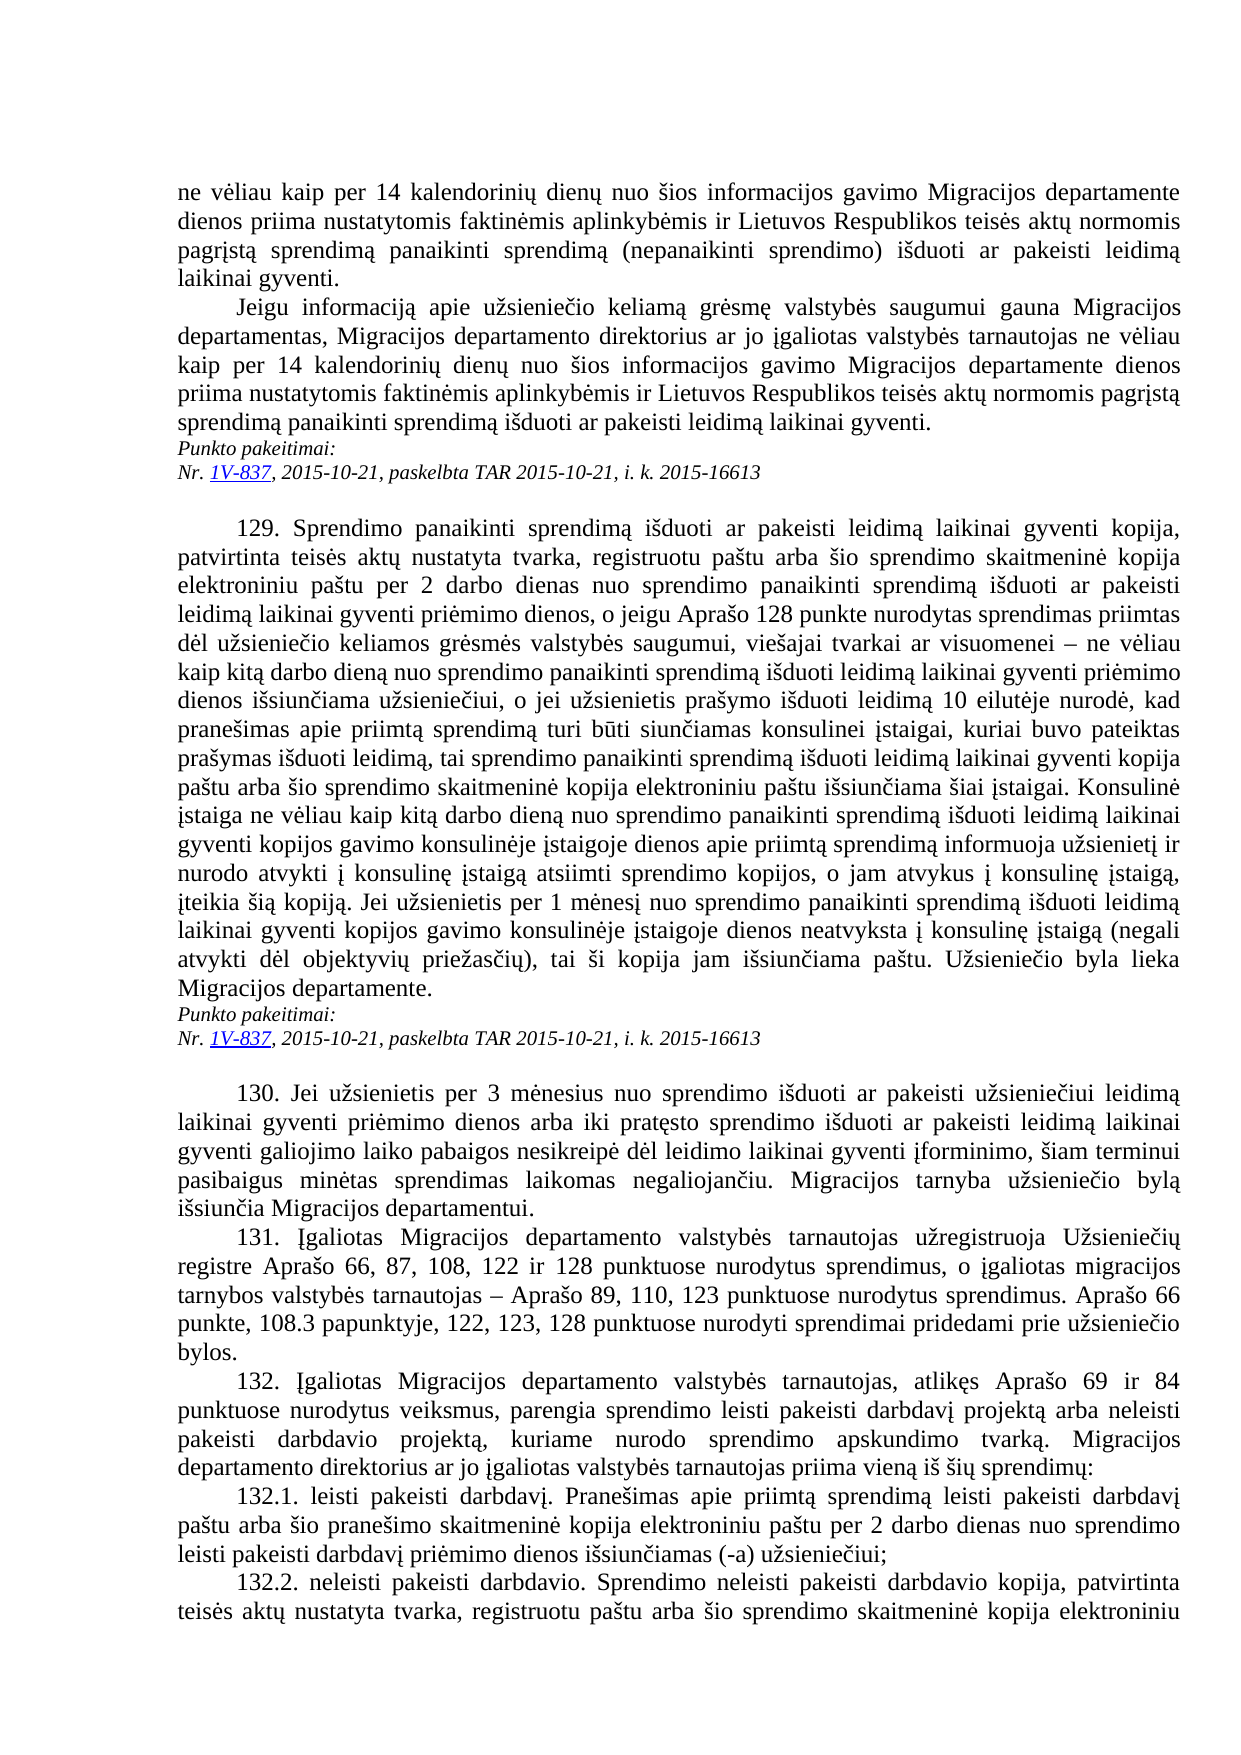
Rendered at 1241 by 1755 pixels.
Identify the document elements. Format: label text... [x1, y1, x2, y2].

text 132. Įgaliotas Migracijos departamento valstybės tarnautojas, atlikęs Aprašo 69 ir 84 punktuose nurodytus veiksmus, parengia sprendimo leisti pakeisti darbdavį projektą arba neleisti pakeisti darbdavio projektą, kuriame nurodo sprendimo apskundimo tvarką. Migracijos departamento direktorius ar jo įgaliotas valstybės tarnautojas priima vieną iš šių sprendimų: [177, 1366, 1181, 1481]
text 129. Sprendimo panaikinti sprendimą išduoti ar pakeisti leidimą laikinai gyventi kopija, patvirtinta teisės aktų nustatyta tvarka, registruotu paštu arba šio sprendimo skaitmeninė kopija elektroniniu paštu per 2 darbo dienas nuo sprendimo panaikinti sprendimą išduoti ar pakeisti leidimą laikinai gyventi priėmimo dienos, o jeigu Aprašo 128 punkte nurodytas sprendimas priimtas dėl užsieniečio keliamos grėsmės valstybės saugumui, viešajai tvarkai ar visuomenei – ne vėliau kaip kitą darbo dieną nuo sprendimo panaikinti sprendimą išduoti leidimą laikinai gyventi priėmimo dienos išsiunčiama užsieniečiui, o jei užsienietis prašymo išduoti leidimą 10 eilutėje nurodė, kad pranešimas apie priimtą sprendimą turi būti siunčiamas konsulinei įstaigai, kuriai buvo pateiktas prašymas išduoti leidimą, tai sprendimo panaikinti sprendimą išduoti leidimą laikinai gyventi kopija paštu arba šio sprendimo skaitmeninė kopija elektroniniu paštu išsiunčiama šiai įstaigai. Konsulinė įstaiga ne vėliau kaip kitą darbo dieną nuo sprendimo panaikinti sprendimą išduoti leidimą laikinai gyventi kopijos gavimo konsulinėje įstaigoje dienos apie priimtą sprendimą informuoja užsienietį ir nurodo atvykti į konsulinę įstaigą atsiimti sprendimo kopijos, o jam atvykus į konsulinę įstaigą, įteikia šią kopiją. Jei užsienietis per 1 mėnesį nuo sprendimo panaikinti sprendimą išduoti leidimą laikinai gyventi kopijos gavimo konsulinėje įstaigoje dienos neatvyksta į konsulinę įstaigą (negali atvykti dėl objektyvių priežasčių), tai ši kopija jam išsiunčiama paštu. Užsieniečio byla lieka Migracijos departamente. [177, 513, 1181, 1002]
text Nr. 1V-837, 2015-10-21, paskelbta TAR 2015-10-21, i. k. 2015-16613 [177, 1026, 1181, 1050]
text 131. Įgaliotas Migracijos departamento valstybės tarnautojas užregistruoja Užsieniečių registre Aprašo 66, 87, 108, 122 ir 128 punktuose nurodytus sprendimus, o įgaliotas migracijos tarnybos valstybės tarnautojas – Aprašo 89, 110, 123 punktuose nurodytus sprendimus. Aprašo 66 punkte, 108.3 papunktyje, 122, 123, 128 punktuose nurodyti sprendimai pridedami prie užsieniečio bylos. [177, 1222, 1181, 1366]
text Jeigu informaciją apie užsieniečio keliamą grėsmę valstybės saugumui gauna Migracijos departamentas, Migracijos departamento direktorius ar jo įgaliotas valstybės tarnautojas ne vėliau kaip per 14 kalendorinių dienų nuo šios informacijos gavimo Migracijos departamente dienos priima nustatytomis faktinėmis aplinkybėmis ir Lietuvos Respublikos teisės aktų normomis pagrįstą sprendimą panaikinti sprendimą išduoti ar pakeisti leidimą laikinai gyventi. [177, 292, 1181, 436]
text Punkto pakeitimai: [177, 436, 1181, 460]
text 132.2. neleisti pakeisti darbdavio. Sprendimo neleisti pakeisti darbdavio kopija, patvirtinta teisės aktų nustatyta tvarka, registruotu paštu arba šio sprendimo skaitmeninė kopija elektroniniu [177, 1567, 1181, 1625]
text 130. Jei užsienietis per 3 mėnesius nuo sprendimo išduoti ar pakeisti užsieniečiui leidimą laikinai gyventi priėmimo dienos arba iki pratęsto sprendimo išduoti ar pakeisti leidimą laikinai gyventi galiojimo laiko pabaigos nesikreipė dėl leidimo laikinai gyventi įforminimo, šiam terminui pasibaigus minėtas sprendimas laikomas negaliojančiu. Migracijos tarnyba užsieniečio bylą išsiunčia Migracijos departamentui. [177, 1078, 1181, 1222]
text Nr. 1V-837, 2015-10-21, paskelbta TAR 2015-10-21, i. k. 2015-16613 [177, 460, 1181, 484]
text ne vėliau kaip per 14 kalendorinių dienų nuo šios informacijos gavimo Migracijos departamente dienos priima nustatytomis faktinėmis aplinkybėmis ir Lietuvos Respublikos teisės aktų normomis pagrįstą sprendimą panaikinti sprendimą (nepanaikinti sprendimo) išduoti ar pakeisti leidimą laikinai gyventi. [177, 177, 1181, 292]
text 132.1. leisti pakeisti darbdavį. Pranešimas apie priimtą sprendimą leisti pakeisti darbdavį paštu arba šio pranešimo skaitmeninė kopija elektroniniu paštu per 2 darbo dienas nuo sprendimo leisti pakeisti darbdavį priėmimo dienos išsiunčiamas (-a) užsieniečiui; [177, 1481, 1181, 1567]
text Punkto pakeitimai: [177, 1002, 1181, 1026]
